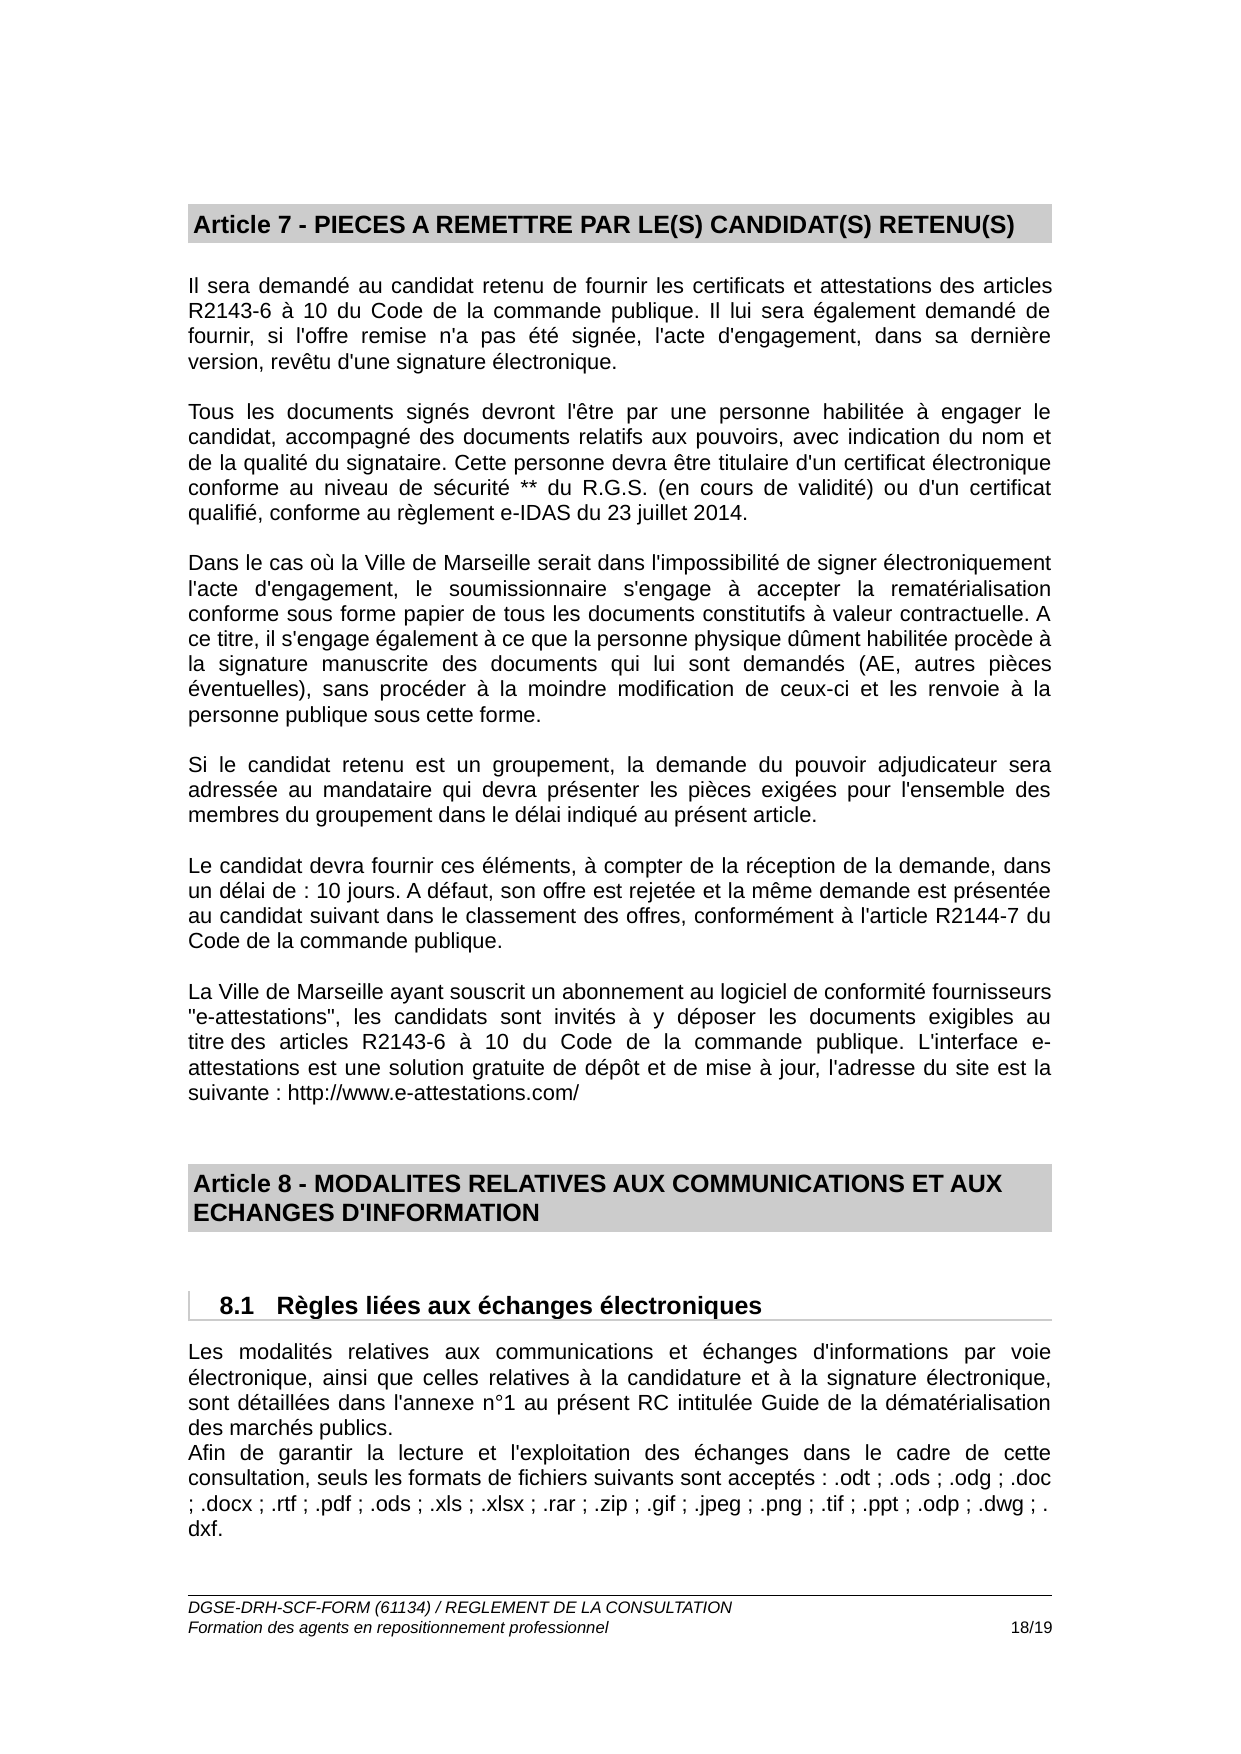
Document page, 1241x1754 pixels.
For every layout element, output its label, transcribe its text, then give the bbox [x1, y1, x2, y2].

subtitle PIECES A REMETTRE PAR LE(S) CANDIDAT(S) RETENU(S) [190, 207, 1050, 241]
text Dans le cas où la Ville de Marseille serait dans l'impossibilité de signer électroniquement l'acte d'engagement, le soumissionnaire s'engage à accepter la rematérialisation conforme sous forme papier de tous les documents constitutifs à valeur contractuelle. A ce titre, il s'engage également à ce que la personne physique dûment habilitée procède à la signature manuscrite des documents qui lui sont demandés (AE, autres pièces éventuelles), sans procéder à la moindre modification de ceux-ci et les renvoie à la personne publique sous cette forme. [188, 550, 1052, 727]
text Le candidat devra fournir ces éléments, à compter de la réception de la demande, dans un délai de : 10 jours. A défaut, son offre est rejetée et la même demande est présentée au candidat suivant dans le classement des offres, conformément à l'article R2144-7 du Code de la commande publique. [188, 853, 1052, 954]
subtitle Règles liées aux échanges électroniques [190, 1291, 1052, 1319]
text Tous les documents signés devront l'être par une personne habilitée à engager le candidat, accompagné des documents relatifs aux pouvoirs, avec indication du nom et de la qualité du signataire. Cette personne devra être titulaire d'un certificat électronique conforme au niveau de sécurité ** du R.G.S. (en cours de validité) ou d'un certificat qualifié, conforme au règlement e-IDAS du 23 juillet 2014. [188, 399, 1052, 525]
text Les modalités relatives aux communications et échanges d'informations par voie électronique, ainsi que celles relatives à la candidature et à la signature électronique, sont détaillées dans l'annexe n°1 au présent RC intitulée Guide de la dématérialisation des marchés publics. [188, 1339, 1052, 1440]
text Afin de garantir la lecture et l'exploitation des échanges dans le cadre de cette consultation, seuls les formats de fichiers suivants sont acceptés : .odt ; .ods ; .odg ; .doc ; .docx ; .rtf ; .pdf ; .ods ; .xls ; .xlsx ; .rar ; .zip ; .gif ; .jpeg ; .png ; .tif ; .ppt ; .odp ; .dwg ; .dxf. [188, 1440, 1052, 1541]
subtitle MODALITES RELATIVES AUX COMMUNICATIONS ET AUX ECHANGES D'INFORMATION [190, 1166, 1050, 1229]
text Si le candidat retenu est un groupement, la demande du pouvoir adjudicateur sera adressée au mandataire qui devra présenter les pièces exigées pour l'ensemble des membres du groupement dans le délai indiqué au présent article. [188, 752, 1052, 828]
text La Ville de Marseille ayant souscrit un abonnement au logiciel de conformité fournisseurs "e-attestations", les candidats sont invités à y déposer les documents exigibles au titre des articles R2143-6 à 10 du Code de la commande publique. L'interface e-attestations est une solution gratuite de dépôt et de mise à jour, l'adresse du site est la suivante : http://www.e-attestations.com/ [188, 979, 1052, 1105]
text Il sera demandé au candidat retenu de fournir les certificats et attestations des articles R2143-6 à 10 du Code de la commande publique. Il lui sera également demandé de fournir, si l'offre remise n'a pas été signée, l'acte d'engagement, dans sa dernière version, revêtu d'une signature électronique. [188, 273, 1052, 374]
